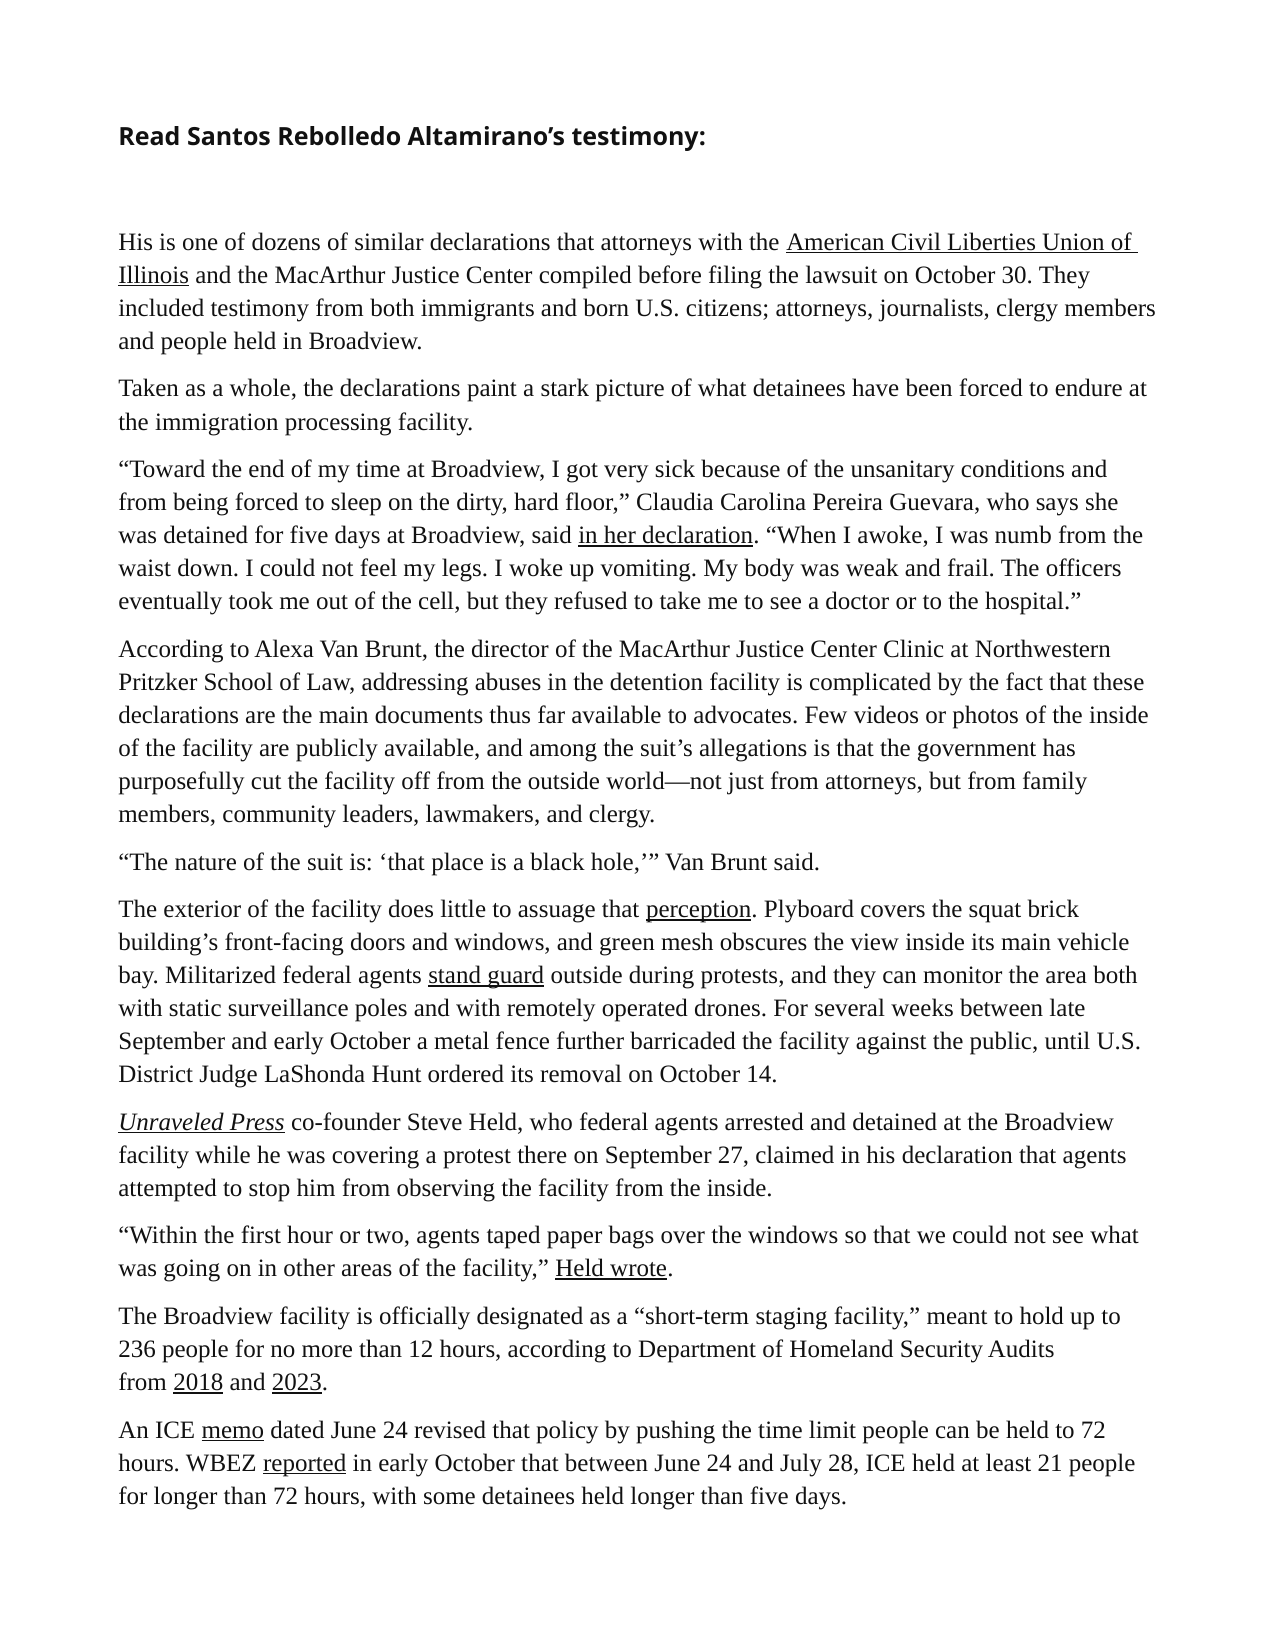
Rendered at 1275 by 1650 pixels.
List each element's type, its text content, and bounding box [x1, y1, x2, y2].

text “The nature of the suit is: ‘that place is a black hole,’” Van Brunt said. [118, 847, 1157, 875]
text Unraveled Press co-founder Steve Held, who federal agents arrested and detained at the Broadview facility while he was covering a protest there on September 27, claimed in his declaration that agents attempted to stop him from observing the facility from the inside. [118, 1107, 1157, 1202]
subtitle Read Santos Rebolledo Altamirano’s testimony: [118, 118, 1157, 152]
text The exterior of the facility does little to assuage that perception. Plyboard covers the squat brick building’s front-facing doors and windows, and green mesh obscures the view inside its main vehicle bay. Militarized federal agents stand guard outside during protests, and they can monitor the area both with static surveillance poles and with remotely operated drones. For several weeks between late September and early October a metal fence further barricaded the facility against the public, until U.S. District Judge LaShonda Hunt ordered its removal on October 14. [118, 894, 1157, 1088]
text According to Alexa Van Brunt, the director of the MacArthur Justice Center Clinic at Northwestern Pritzker School of Law, addressing abuses in the detention facility is complicated by the fact that these declarations are the main documents thus far available to advocates. Few videos or photos of the inside of the facility are publicly available, and among the suit’s allegations is that the government has purposefully cut the facility off from the outside world—not just from attorneys, but from family members, community leaders, lawmakers, and clergy. [118, 634, 1157, 828]
text An ICE memo dated June 24 revised that policy by pushing the time limit people can be held to 72 hours. WBEZ reported in early October that between June 24 and July 28, ICE held at least 21 people for longer than 72 hours, with some detainees held longer than five days. [118, 1415, 1157, 1509]
text The Broadview facility is officially designated as a “short-term staging facility,” meant to hold up to 236 people for no more than 12 hours, according to Department of Homeland Security Audits from 2018 and 2023. [118, 1301, 1157, 1396]
text Taken as a whole, the declarations paint a stark picture of what detainees have been forced to endure at the immigration processing facility. [118, 373, 1157, 435]
text “Within the first hour or two, agents taped paper bags over the windows so that we could not see what was going on in other areas of the facility,” Held wrote. [118, 1221, 1157, 1282]
text “Toward the end of my time at Broadview, I got very sick because of the unsanitary conditions and from being forced to sleep on the dirty, hard floor,” Claudia Carolina Pereira Guevara, who says she was detained for five days at Broadview, said in her declaration. “When I awoke, I was numb from the waist down. I could not feel my legs. I woke up vomiting. My body was weak and frail. The officers eventually took me out of the cell, but they refused to take me to see a doctor or to the hospital.” [118, 454, 1157, 615]
text His is one of dozens of similar declarations that attorneys with the American Civil Liberties Union of Illinois and the MacArthur Justice Center compiled before filing the lawsuit on October 30. They included testimony from both immigrants and born U.S. citizens; attorneys, journalists, clergy members and people held in Broadview. [118, 227, 1157, 355]
